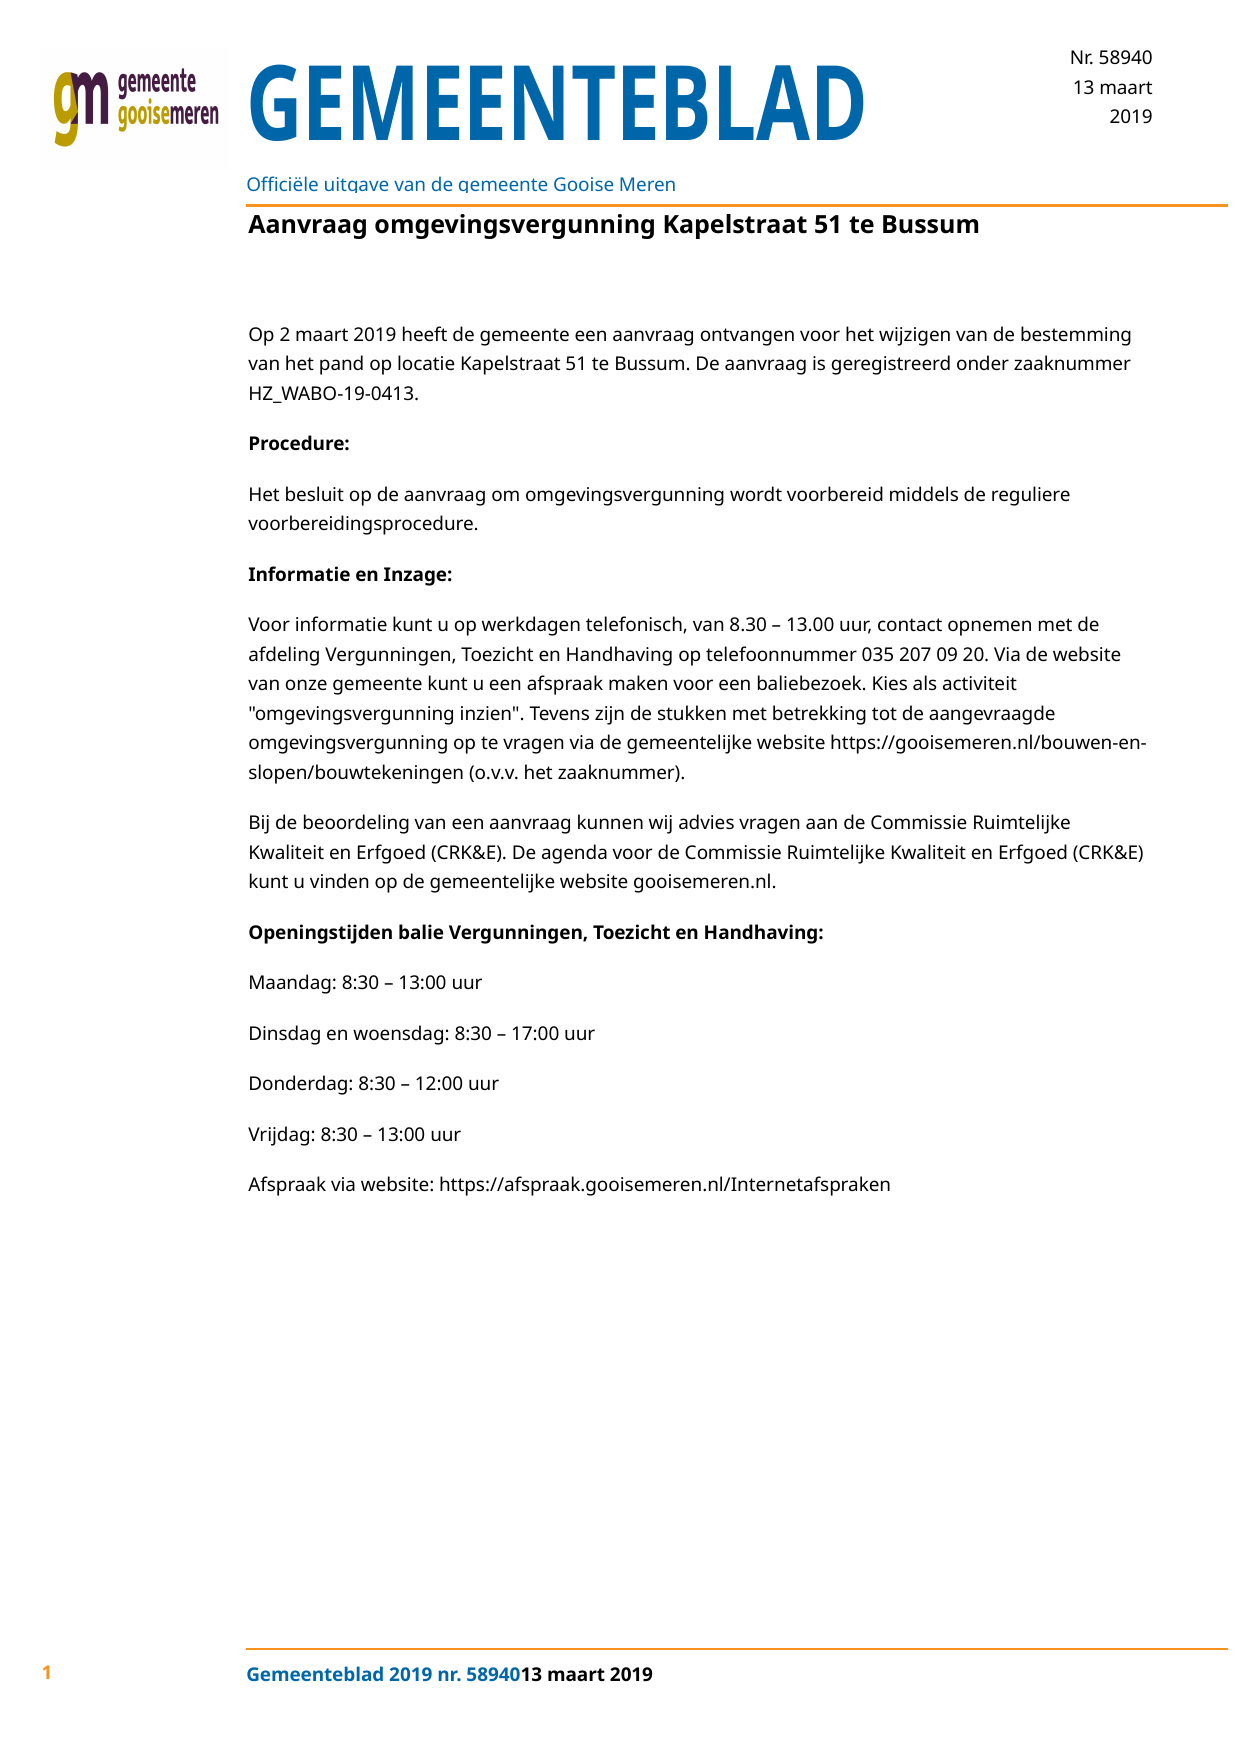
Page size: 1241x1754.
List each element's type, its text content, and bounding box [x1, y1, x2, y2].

text Informatie en Inzage: [248, 561, 1152, 586]
text Dinsdag en woensdag: 8:30 – 17:00 uur [248, 1020, 1152, 1046]
text Op 2 maart 2019 heeft de gemeente een aanvraag ontvangen voor het wijzigen van de bestemming van het pand op locatie Kapelstraat 51 te Bussum. De aanvraag is geregistreerd onder zaaknummer HZ_WABO-19-0413. [248, 321, 1152, 406]
text Openingstijden balie Vergunningen, Toezicht en Handhaving: [248, 919, 1152, 945]
text Het besluit op de aanvraag om omgevingsvergunning wordt voorbereid middels de reguliere voorbereidingsprocedure. [248, 481, 1152, 536]
text Bij de beoordeling van een aanvraag kunnen wij advies vragen aan de Commissie Ruimtelijke Kwaliteit en Erfgoed (CRK&E). De agenda voor de Commissie Ruimtelijke Kwaliteit en Erfgoed (CRK&E) kunt u vinden op de gemeentelijke website gooisemeren.nl. [248, 809, 1152, 894]
text Procedure: [248, 430, 1152, 456]
text Donderdag: 8:30 – 12:00 uur [248, 1070, 1152, 1096]
picture [41, 47, 231, 172]
text Maandag: 8:30 – 13:00 uur [248, 969, 1152, 995]
text Vrijdag: 8:30 – 13:00 uur [248, 1121, 1152, 1146]
text Voor informatie kunt u op werkdagen telefonisch, van 8.30 – 13.00 uur, contact opnemen met de afdeling Vergunningen, Toezicht en Handhaving op telefoonnummer 035 207 09 20. Via de website van onze gemeente kunt u een afspraak maken voor een baliebezoek. Kies als activiteit "omgevingsvergunning inzien". Tevens zijn de stukken met betrekking tot de aangevraagde omgevingsvergunning op te vragen via de gemeentelijke website https://gooisemeren.nl/bouwen-en-slopen/bouwtekeningen (o.v.v. het zaaknummer). [248, 611, 1152, 785]
text Aanvraag omgevingsvergunning Kapelstraat 51 te Bussum [248, 207, 1152, 241]
text Afspraak via website: https://afspraak.gooisemeren.nl/Internetafspraken [248, 1171, 1152, 1197]
